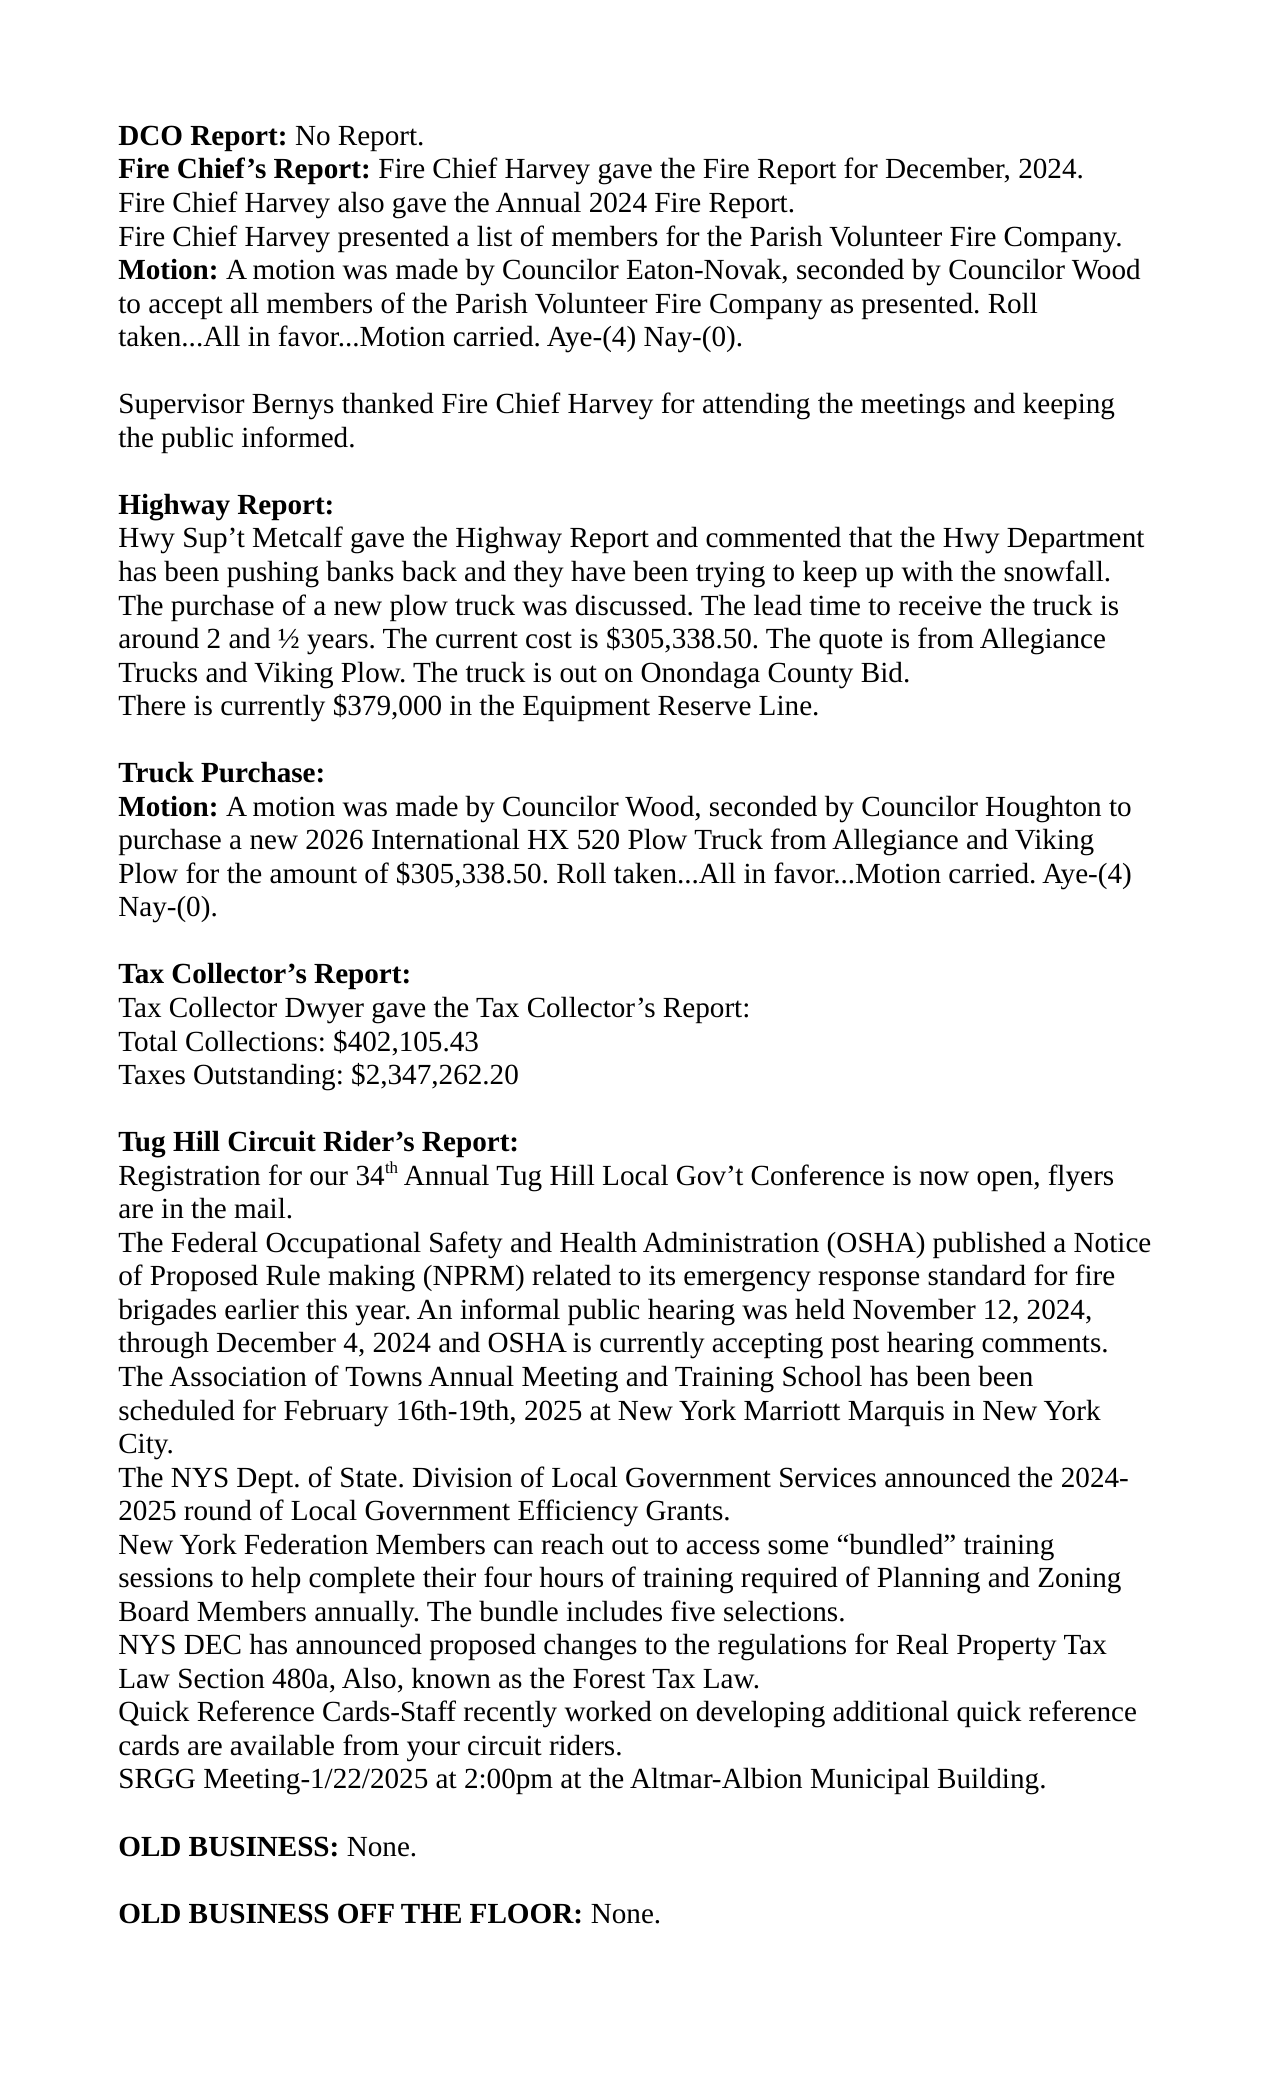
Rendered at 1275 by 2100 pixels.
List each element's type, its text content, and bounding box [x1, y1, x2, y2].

text Truck Purchase: [118, 755, 1157, 789]
text Fire Chief Harvey presented a list of members for the Parish Volunteer Fire Company. [118, 219, 1157, 252]
text Highway Report: [118, 487, 1157, 521]
text New York Federation Members can reach out to access some “bundled” training sessions to help complete their four hours of training required of Planning and Zoning Board Members annually. The bundle includes five selections. [118, 1527, 1157, 1627]
text OLD BUSINESS: None. [118, 1829, 1157, 1862]
text OLD BUSINESS OFF THE FLOOR: None. [118, 1896, 1157, 1929]
text Taxes Outstanding: $2,347,262.20 [118, 1057, 1157, 1091]
text Registration for our 34th Annual Tug Hill Local Gov’t Conference is now open, flyers are in the mail. [118, 1158, 1157, 1225]
text The Federal Occupational Safety and Health Administration (OSHA) published a Notice of Proposed Rule making (NPRM) related to its emergency response standard for fire brigades earlier this year. An informal public hearing was held November 12, 2024, through December 4, 2024 and OSHA is currently accepting post hearing comments. [118, 1225, 1157, 1359]
text Tax Collector’s Report: [118, 957, 1157, 990]
text There is currently $379,000 in the Equipment Reserve Line. [118, 688, 1157, 722]
text Quick Reference Cards-Staff recently worked on developing additional quick reference cards are available from your circuit riders. [118, 1694, 1157, 1762]
text The Association of Towns Annual Meeting and Training School has been been scheduled for February 16th-19th, 2025 at New York Marriott Marquis in New York City. [118, 1359, 1157, 1460]
text Tax Collector Dwyer gave the Tax Collector’s Report: [118, 990, 1157, 1024]
text Motion: A motion was made by Councilor Wood, seconded by Councilor Houghton to purchase a new 2026 International HX 520 Plow Truck from Allegiance and Viking Plow for the amount of $305,338.50. Roll taken...All in favor...Motion carried. Aye-(4) [118, 789, 1157, 889]
text Total Collections: $402,105.43 [118, 1024, 1157, 1057]
text DCO Report: No Report. [118, 118, 1157, 152]
text Nay-(0). [118, 889, 1157, 923]
text Fire Chief’s Report: Fire Chief Harvey gave the Fire Report for December, 2024. [118, 152, 1157, 185]
text The purchase of a new plow truck was discussed. The lead time to receive the truck is around 2 and ½ years. The current cost is $305,338.50. The quote is from Allegiance Trucks and Viking Plow. The truck is out on Onondaga County Bid. [118, 588, 1157, 688]
text Motion: A motion was made by Councilor Eaton-Novak, seconded by Councilor Wood to accept all members of the Parish Volunteer Fire Company as presented. Roll taken...All in favor...Motion carried. Aye-(4) Nay-(0). [118, 252, 1157, 353]
text Tug Hill Circuit Rider’s Report: [118, 1124, 1157, 1158]
text Hwy Sup’t Metcalf gave the Highway Report and commented that the Hwy Department has been pushing banks back and they have been trying to keep up with the snowfall. [118, 521, 1157, 588]
text Fire Chief Harvey also gave the Annual 2024 Fire Report. [118, 185, 1157, 219]
text NYS DEC has announced proposed changes to the regulations for Real Property Tax Law Section 480a, Also, known as the Forest Tax Law. [118, 1627, 1157, 1694]
text SRGG Meeting-1/22/2025 at 2:00pm at the Altmar-Albion Municipal Building. [118, 1762, 1157, 1795]
text Supervisor Bernys thanked Fire Chief Harvey for attending the meetings and keeping the public informed. [118, 386, 1157, 453]
text The NYS Dept. of State. Division of Local Government Services announced the 2024-2025 round of Local Government Efficiency Grants. [118, 1460, 1157, 1527]
